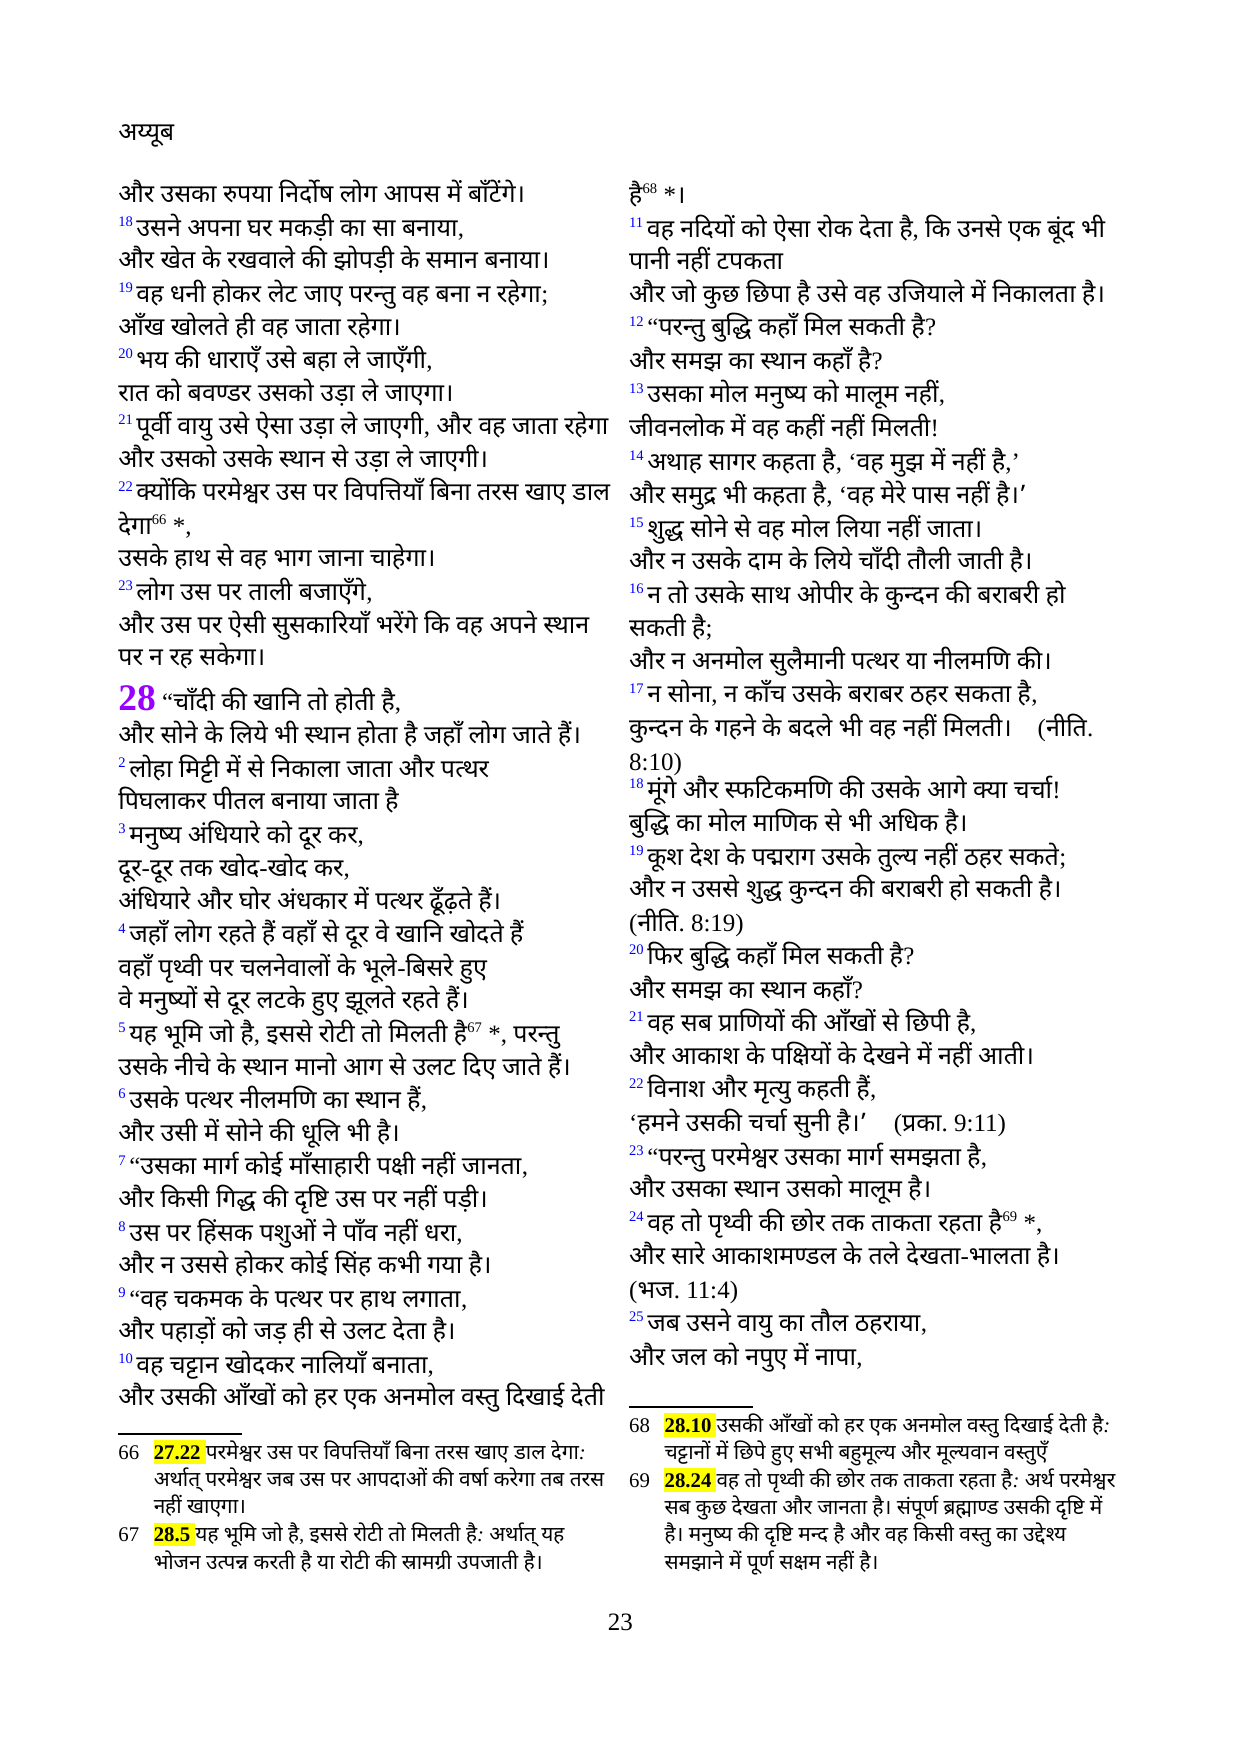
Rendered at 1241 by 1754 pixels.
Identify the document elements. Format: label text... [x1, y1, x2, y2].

text 23 “परन्तु परमेश्वर उसका मार्ग समझता है, [629, 1142, 1122, 1175]
text 9 “वह चकमक के पत्थर पर हाथ लगाता, [118, 1284, 611, 1317]
text 5 यह भूमि जो है, इससे रोटी तो मिलती है *, परन्तु [118, 1019, 611, 1053]
text 4 जहाँ लोग रहते हैं वहाँ से दूर वे खानि खोदते हैं [118, 919, 611, 953]
text कुन्दन के गहने के बदले भी वह नहीं मिलती। (नीति. 8:10) [629, 713, 1122, 775]
text और न उससे होकर कोई सिंह कभी गया है। [118, 1251, 611, 1284]
text दूर-दूर तक खोद-खोद कर, [118, 853, 611, 887]
text और खेत के रखवाले की झोपड़ी के समान बनाया। [118, 246, 611, 279]
text 15 शुद्ध सोने से वह मोल लिया नहीं जाता। [629, 514, 1122, 547]
text 22 विनाश और मृत्यु कहती हैं, [629, 1074, 1122, 1108]
text 28.24 वह तो पृथ्वी की छोर तक ताकता रहता है: अर्थ परमेश्वर सब कुछ देखता और जानता है। संपूर्ण ब्रह्माण्ड उसकी दृष्टि में है। मनुष्य की दृष्टि मन्द है और वह किसी वस्तु का उद्देश्य समझाने में पूर्ण सक्षम नहीं है। [629, 1468, 1122, 1578]
text 19 कूश देश के पद्मराग उसके तुल्य नहीं ठहर सकते; [629, 842, 1122, 875]
text और पहाड़ों को जड़ ही से उलट देता है। [118, 1317, 611, 1350]
text और उसका स्थान उसको मालूम है। [629, 1175, 1122, 1208]
text और समझ का स्थान कहाँ है? [629, 346, 1122, 379]
text 21 पूर्वी वायु उसे ऐसा उड़ा ले जाएगी, और वह जाता रहेगा [118, 411, 611, 445]
text और जल को नपुए में नापा, [629, 1342, 1122, 1375]
text 21 वह सब प्राणियों की आँखों से छिपी है, [629, 1008, 1122, 1042]
text उसके नीचे के स्थान मानो आग से उलट दिए जाते हैं। [118, 1053, 611, 1085]
text 17 न सोना, न काँच उसके बराबर ठहर सकता है, [629, 679, 1122, 713]
text 27.22 परमेश्वर उस पर विपत्तियाँ बिना तरस खाए डाल देगा: अर्थात् परमेश्वर जब उस पर आपदाओं की वर्षा करेगा तब तरस नहीं खाएगा। [118, 1440, 611, 1522]
text 8 उस पर हिंसक पशुओं ने पाँव नहीं धरा, [118, 1218, 611, 1251]
text और उसी में सोने की धूलि भी है। [118, 1119, 611, 1151]
text बुद्धि का मोल माणिक से भी अधिक है। [629, 809, 1122, 842]
text 28 “चाँदी की खानि तो होती है, [118, 676, 611, 721]
text 2 लोहा मिट्टी में से निकाला जाता और पत्थर [118, 754, 611, 787]
text ‘हमने उसकी चर्चा सुनी है।’ (प्रका. 9:11) [629, 1108, 1122, 1142]
text और जो कुछ छिपा है उसे वह उजियाले में निकालता है। [629, 280, 1122, 312]
text 6 उसके पत्थर नीलमणि का स्थान हैं, [118, 1085, 611, 1119]
text उसके हाथ से वह भाग जाना चाहेगा। [118, 544, 611, 577]
text 12 “परन्तु बुद्धि कहाँ मिल सकती है? [629, 312, 1122, 346]
text वहाँ पृथ्वी पर चलनेवालों के भूले-बिसरे हुए [118, 953, 611, 987]
text 13 उसका मोल मनुष्य को मालूम नहीं, [629, 379, 1122, 413]
text और न उससे शुद्ध कुन्दन की बराबरी हो सकती है। (नीति. 8:19) [629, 875, 1122, 941]
text 18 उसने अपना घर मकड़ी का सा बनाया, [118, 213, 611, 246]
text आँख खोलते ही वह जाता रहेगा। [118, 312, 611, 345]
text 24 वह तो पृथ्वी की छोर तक ताकता रहता है *, [629, 1208, 1122, 1241]
text पिघलाकर पीतल बनाया जाता है [118, 787, 611, 820]
text और उस पर ऐसी सुसकारियाँ भरेंगे कि वह अपने स्थान पर न रह सकेगा। [118, 611, 611, 676]
text 18 मूंगे और स्फटिकमणि की उसके आगे क्या चर्चा! [629, 775, 1122, 809]
text और न उसके दाम के लिये चाँदी तौली जाती है। [629, 547, 1122, 580]
text 25 जब उसने वायु का तौल ठहराया, [629, 1308, 1122, 1342]
text 11 वह नदियों को ऐसा रोक देता है, कि उनसे एक बूंद भी पानी नहीं टपकता [629, 214, 1122, 280]
text 23 लोग उस पर ताली बजाएँगे, [118, 577, 611, 611]
text और समझ का स्थान कहाँ? [629, 975, 1122, 1008]
text और उसकी आँखों को हर एक अनमोल वस्तु दिखाई देती है *। [118, 1383, 611, 1416]
text और किसी गिद्ध की दृष्टि उस पर नहीं पड़ी। [118, 1185, 611, 1218]
text 3 मनुष्य अंधियारे को दूर कर, [118, 820, 611, 853]
text वे मनुष्यों से दूर लटके हुए झूलते रहते हैं। [118, 987, 611, 1019]
text और उसकी आँखों को हर एक अनमोल वस्तु दिखाई देती है *। [629, 180, 1122, 214]
text 28.5 यह भूमि जो है, इससे रोटी तो मिलती है: अर्थात् यह भोजन उत्पन्न करती है या रोटी की स्रामग्री उपजाती है। [118, 1522, 611, 1578]
text 28.10 उसकी आँखों को हर एक अनमोल वस्तु दिखाई देती है: चट्टानों में छिपे हुए सभी बहुमूल्य और मूल्यवान वस्तुएँ [629, 1413, 1122, 1468]
text और उसको उसके स्थान से उड़ा ले जाएगी। [118, 445, 611, 477]
text रात को बवण्डर उसको उड़ा ले जाएगा। [118, 379, 611, 411]
text और सोने के लिये भी स्थान होता है जहाँ लोग जाते हैं। [118, 721, 611, 754]
text जीवनलोक में वह कहीं नहीं मिलती! [629, 413, 1122, 447]
text अंधियारे और घोर अंधकार में पत्थर ढूँढ़ते हैं। [118, 887, 611, 919]
text और न अनमोल सुलैमानी पत्थर या नीलमणि की। [629, 647, 1122, 679]
text 19 वह धनी होकर लेट जाए परन्तु वह बना न रहेगा; [118, 279, 611, 312]
text 20 फिर बुद्धि कहाँ मिल सकती है? [629, 941, 1122, 975]
text 22 क्योंकि परमेश्वर उस पर विपत्तियाँ बिना तरस खाए डाल देगा *, [118, 477, 611, 544]
text और समुद्र भी कहता है, ‘वह मेरे पास नहीं है।’ [629, 480, 1122, 514]
text 10 वह चट्टान खोदकर नालियाँ बनाता, [118, 1350, 611, 1383]
text 7 “उसका मार्ग कोई माँसाहारी पक्षी नहीं जानता, [118, 1151, 611, 1185]
text 20 भय की धाराएँ उसे बहा ले जाएँगी, [118, 345, 611, 379]
text और उसका रुपया निर्दोष लोग आपस में बाँटेंगे। [118, 180, 611, 213]
text 14 अथाह सागर कहता है, ‘वह मुझ में नहीं है,’ [629, 447, 1122, 480]
text 16 न तो उसके साथ ओपीर के कुन्दन की बराबरी हो सकती है; [629, 580, 1122, 647]
text और आकाश के पक्षियों के देखने में नहीं आती। [629, 1042, 1122, 1074]
text और सारे आकाशमण्डल के तले देखता-भालता है। (भज. 11:4) [629, 1241, 1122, 1308]
